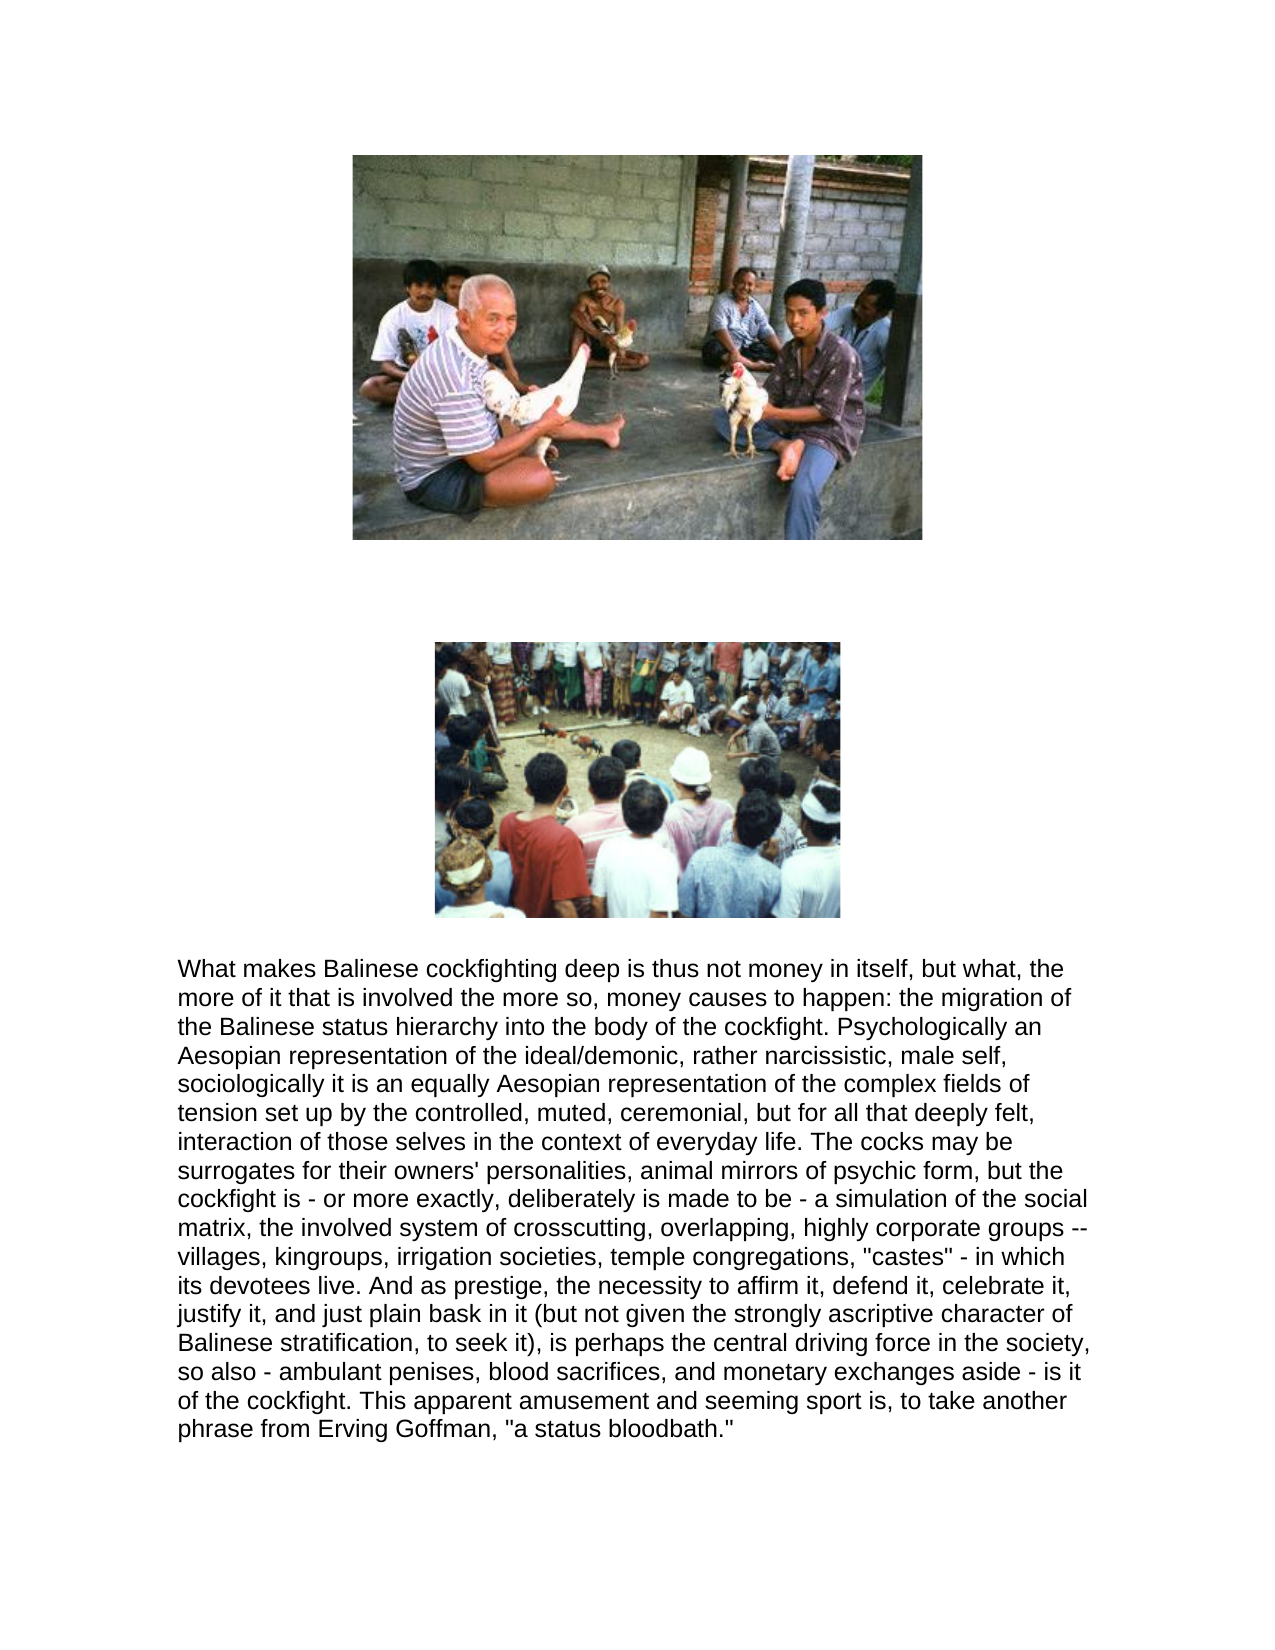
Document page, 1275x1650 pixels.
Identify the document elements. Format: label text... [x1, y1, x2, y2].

text What makes Balinese cockfighting deep is thus not money in itself, but what, the more of it that is involved the more so, money causes to happen: the migration of the Balinese status hierarchy into the body of the cockfight. Psychologically an Aesopian representation of the ideal/demonic, rather narcissistic, male self, sociologically it is an equally Aesopian representation of the complex fields of tension set up by the controlled, muted, ceremonial, but for all that deeply felt, interaction of those selves in the context of everyday life. The cocks may be surrogates for their owners' personalities, animal mirrors of psychic form, but the cockfight is - or more exactly, deliberately is made to be - a simulation of the social matrix, the involved system of crosscutting, overlapping, highly corporate groups --villages, kingroups, irrigation societies, temple congregations, "castes" - in which its devotees live. And as prestige, the necessity to affirm it, defend it, celebrate it, justify it, and just plain bask in it (but not given the strongly ascriptive character of Balinese stratification, to seek it), is perhaps the central driving force in the society, so also - ambulant penises, blood sacrifices, and monetary exchanges aside - is it of the cockfight. This apparent amusement and seeming sport is, to take another phrase from Erving Goffman, "a status bloodbath." [177, 954, 1098, 1443]
picture [434, 642, 841, 918]
picture [352, 155, 923, 540]
